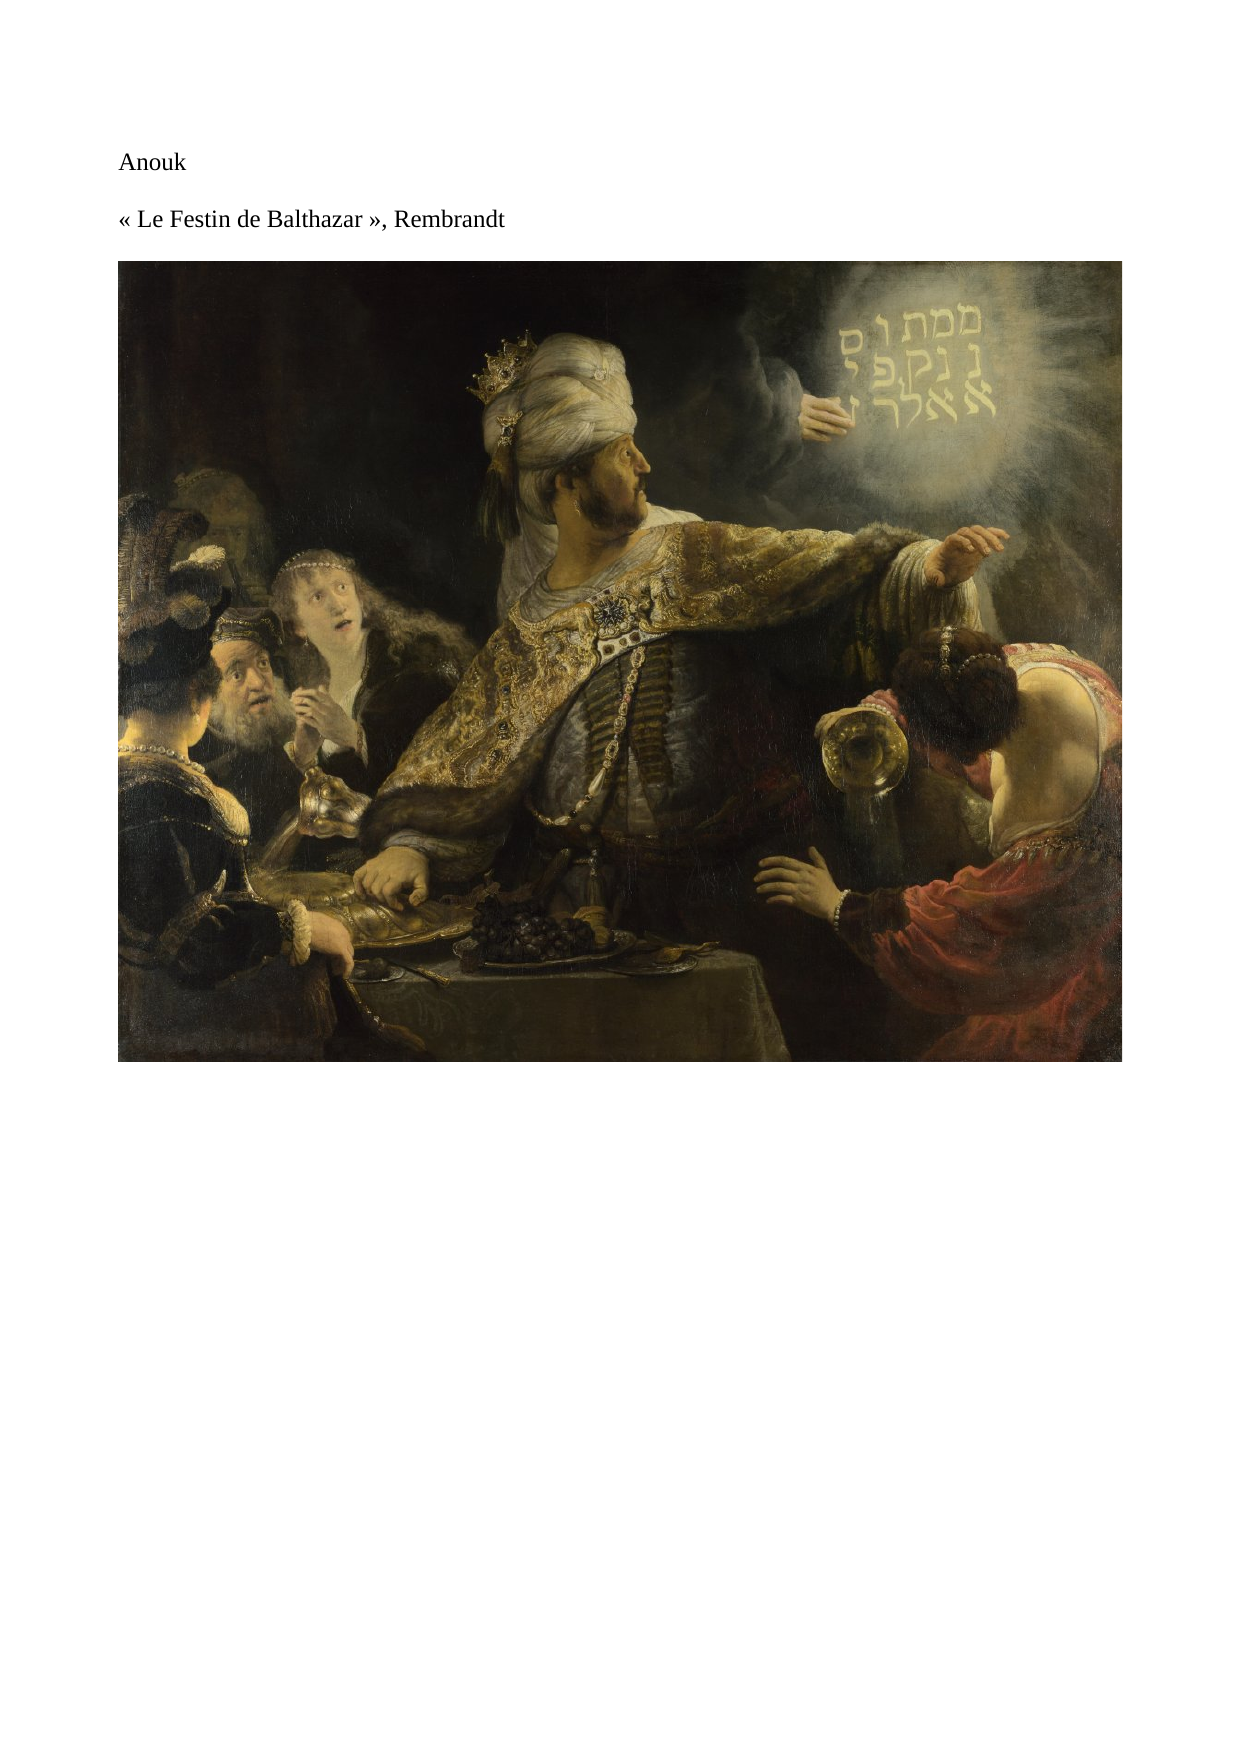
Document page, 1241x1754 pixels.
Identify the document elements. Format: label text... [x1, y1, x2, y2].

text « Le Festin de Balthazar », Rembrandt [118, 204, 1122, 233]
text Anouk [118, 147, 1122, 176]
picture [118, 261, 1123, 1062]
